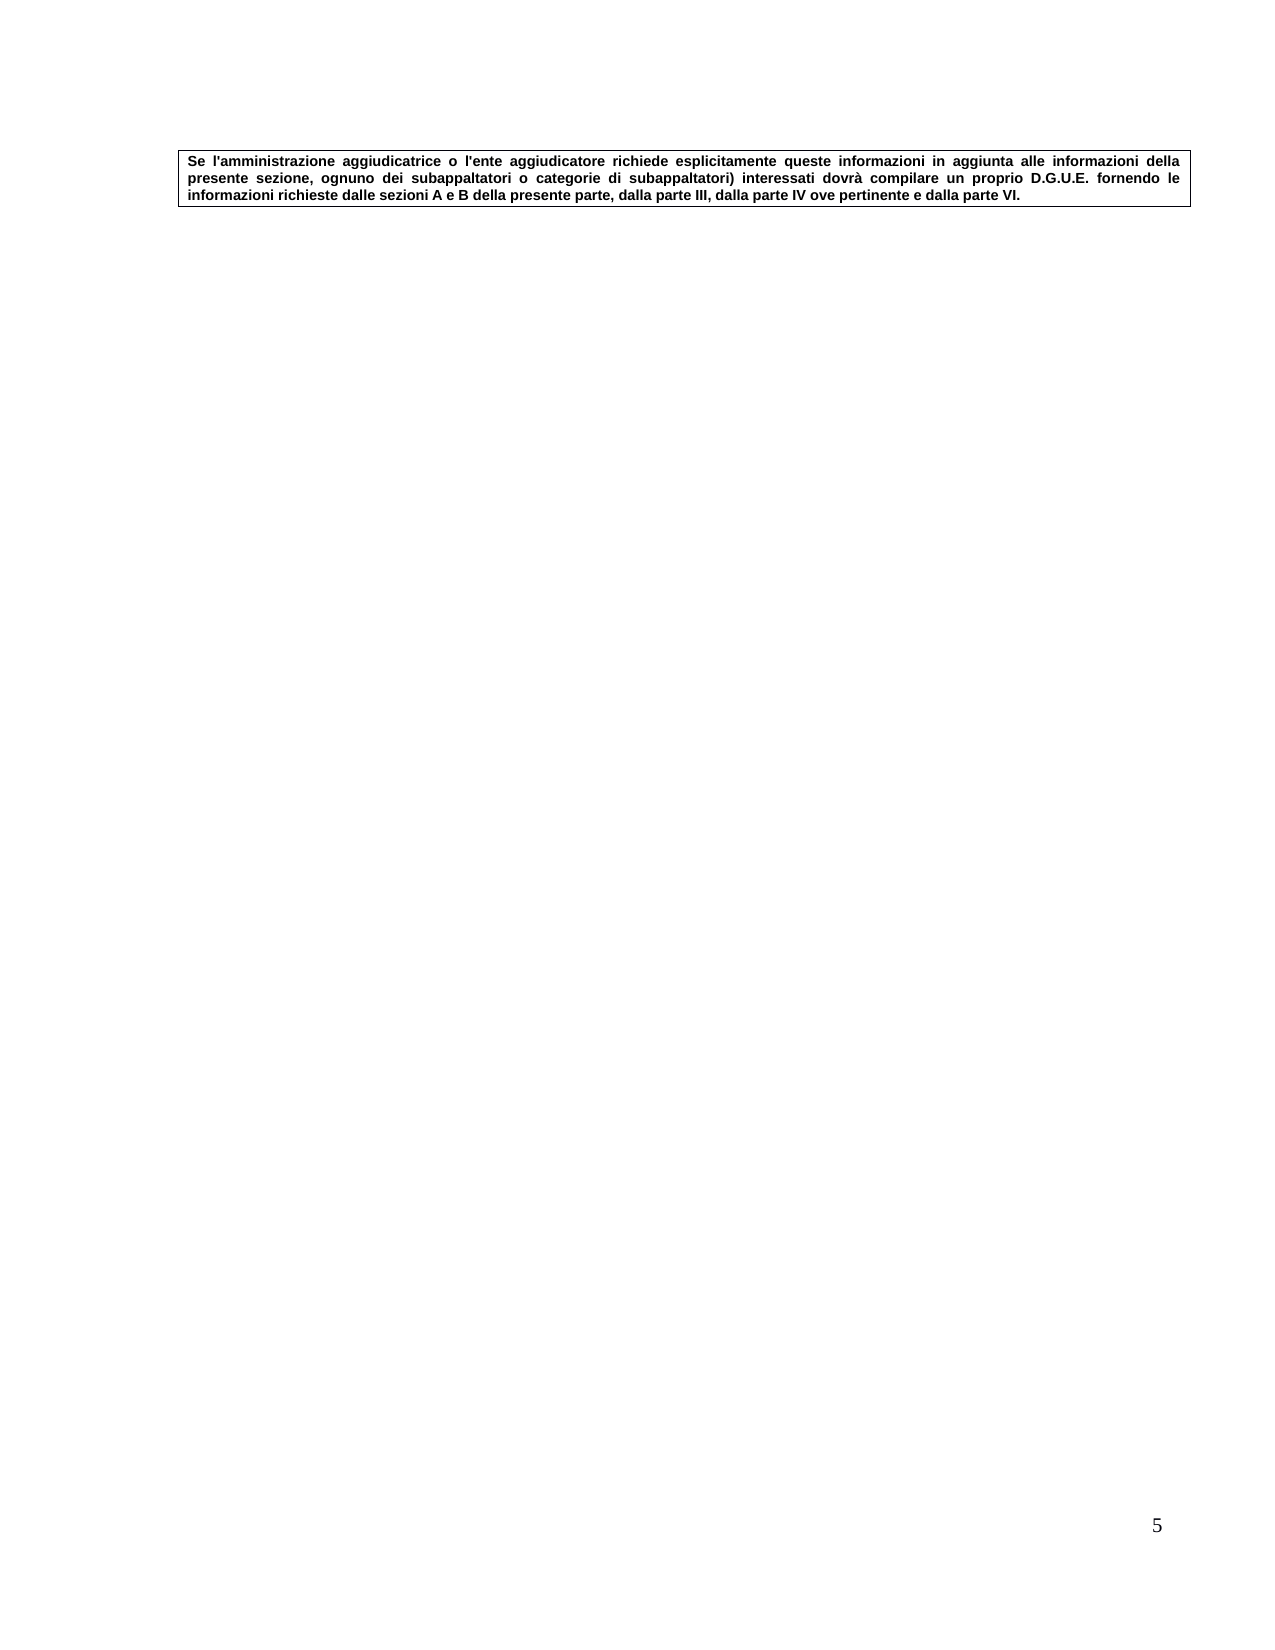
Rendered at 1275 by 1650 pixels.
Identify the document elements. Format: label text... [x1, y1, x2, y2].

title Se l'amministrazione aggiudicatrice o l'ente aggiudicatore richiede esplicitamente queste informazioni in aggiunta alle informazioni della presente sezione, ognuno dei subappaltatori o categorie di subappaltatori) interessati dovrà compilare un proprio D.G.U.E. fornendo le informazioni richieste dalle sezioni A e B della presente parte, dalla parte III, dalla parte IV ove pertinente e dalla parte VI. [179, 151, 1190, 206]
